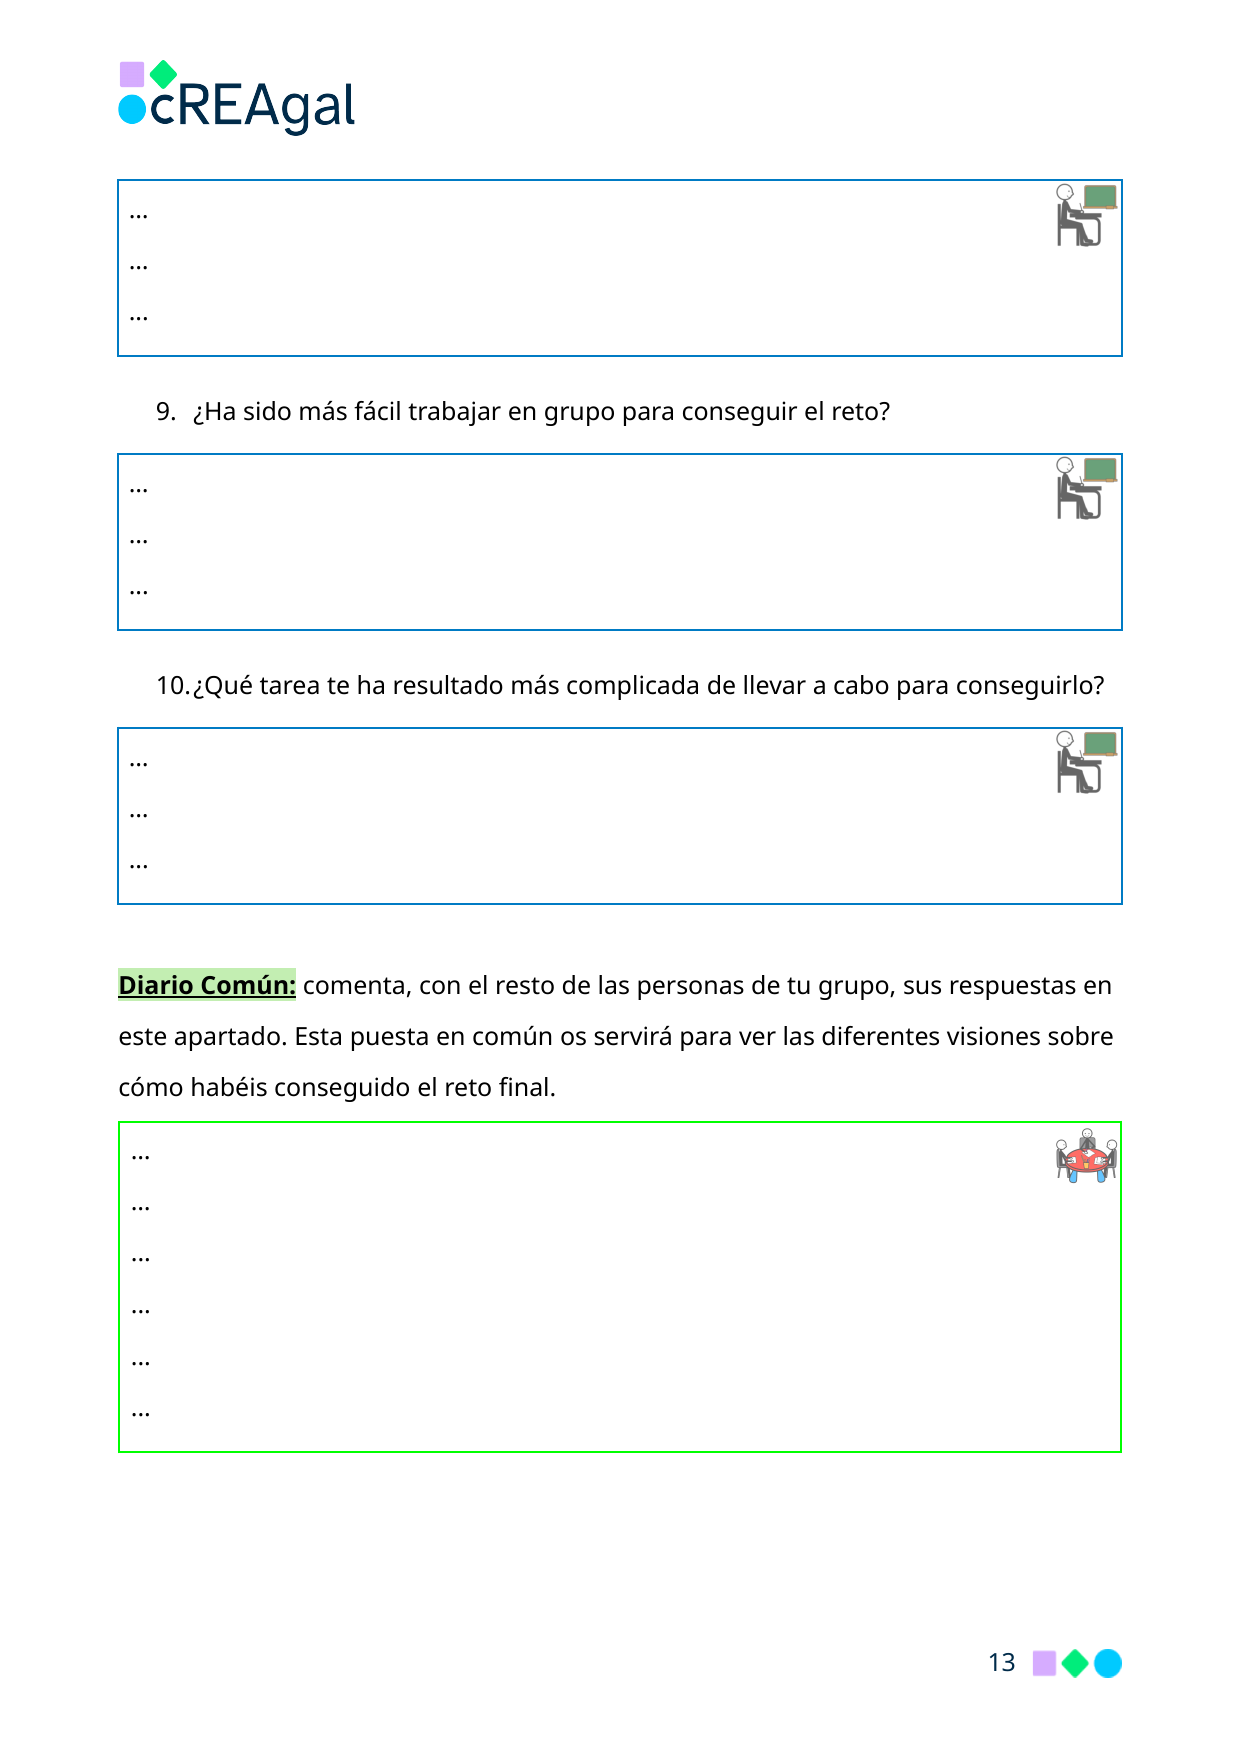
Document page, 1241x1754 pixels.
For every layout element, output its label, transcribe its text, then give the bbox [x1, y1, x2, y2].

table_header … … ... [119, 181, 1121, 355]
list ¿Ha sido más fácil trabajar en grupo para conseguir el reto? [156, 394, 1122, 428]
table_header … … ... [119, 455, 1121, 629]
picture [118, 60, 355, 136]
picture [1112, 1649, 1122, 1660]
text Diario Común: comenta, con el resto de las personas de tu grupo, sus respuestas en este apartado. Esta puesta en común os servirá para ver las diferentes visiones sobre cómo habéis conseguido el reto final. [118, 967, 1122, 1103]
table_header … … ... [119, 729, 1121, 902]
picture [1032, 1649, 1105, 1678]
table_header … … ... ... ... ... [120, 1123, 1120, 1451]
picture [1111, 1666, 1122, 1678]
list ¿Qué tarea te ha resultado más complicada de llevar a cabo para conseguirlo? [156, 668, 1122, 702]
